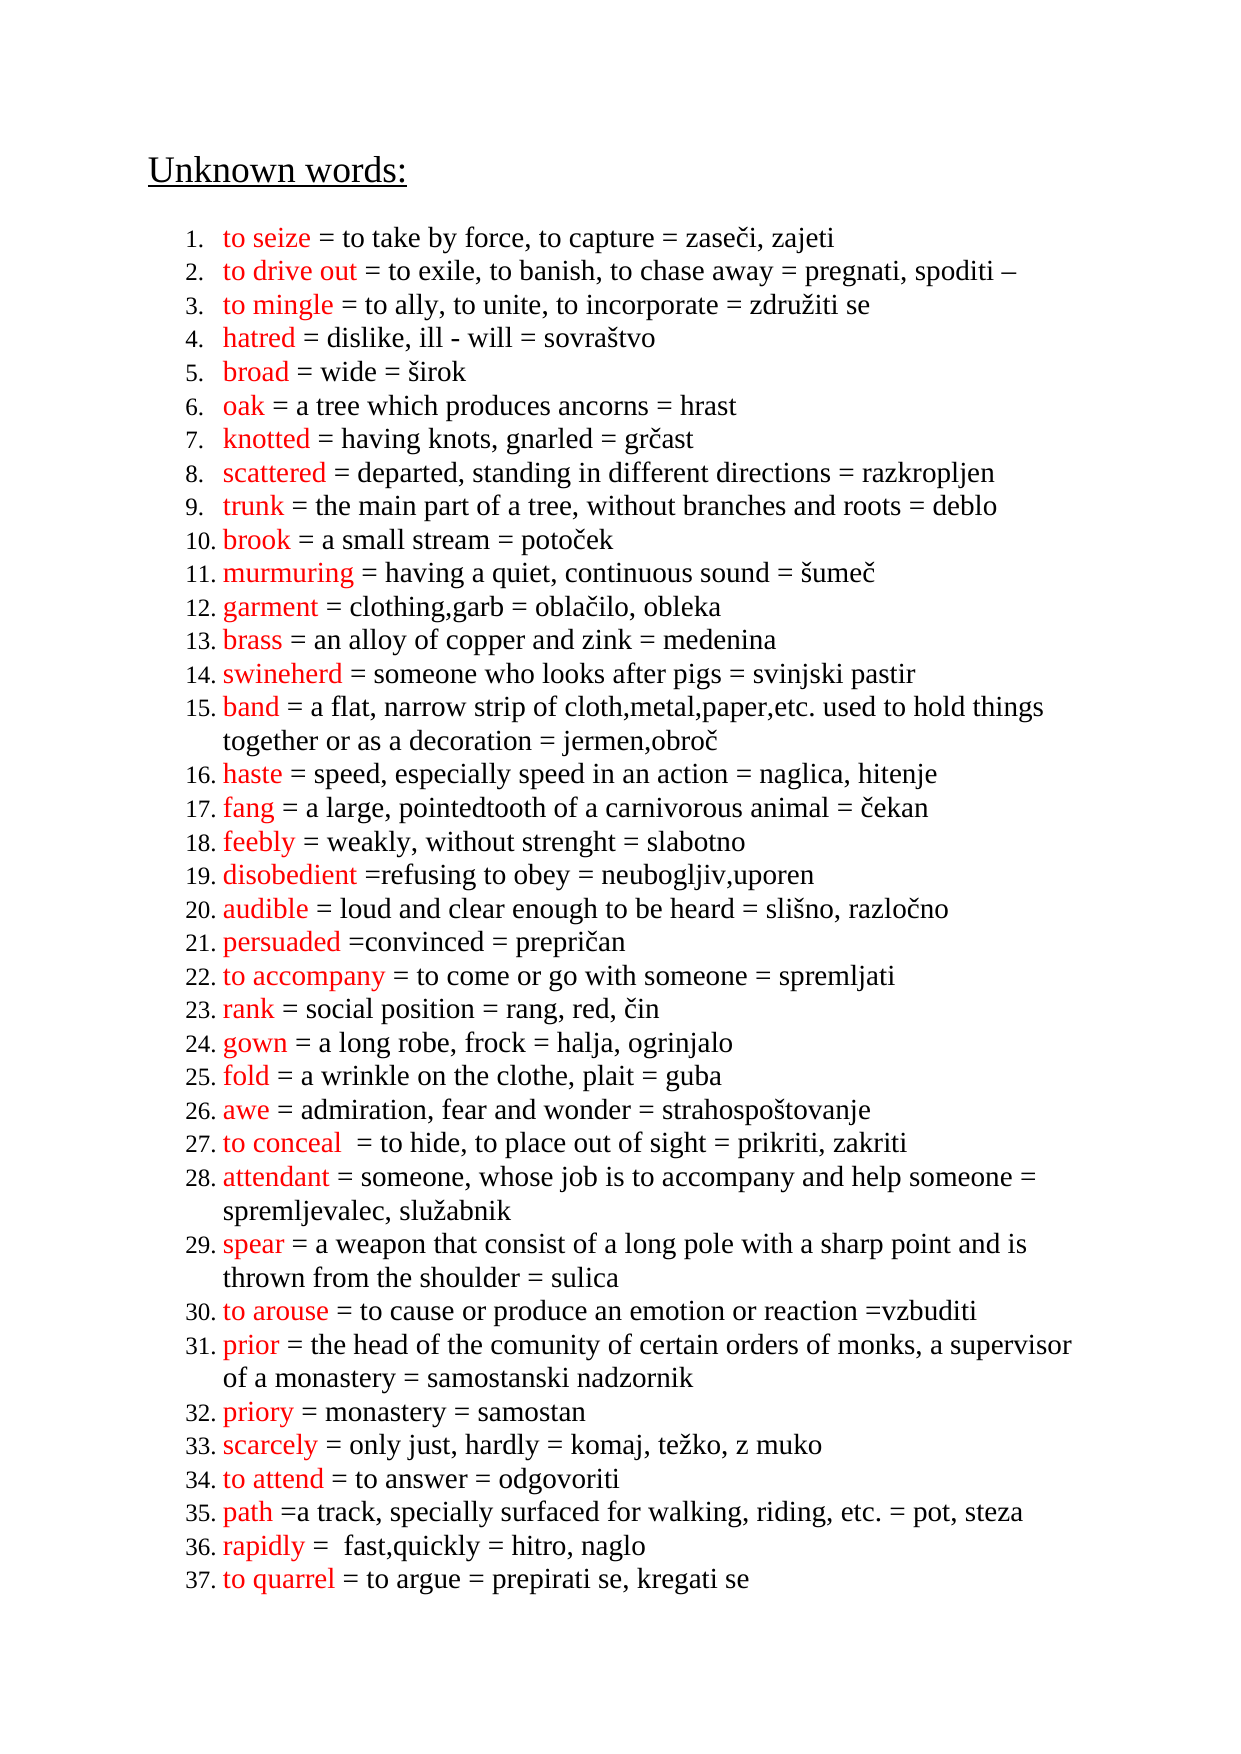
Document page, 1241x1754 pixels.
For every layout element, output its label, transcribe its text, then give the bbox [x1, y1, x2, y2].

list to attend = to answer = odgovoriti [185, 1461, 1093, 1494]
list scarcely = only just, hardly = komaj, težko, z muko [185, 1427, 1093, 1461]
list persuaded =convinced = prepričan [185, 924, 1093, 958]
list disobedient =refusing to obey = neubogljiv,uporen [185, 857, 1093, 891]
list to accompany = to come or go with someone = spremljati [185, 958, 1093, 991]
list spear = a weapon that consist of a long pole with a sharp point and is thrown from the shoulder = sulica [185, 1226, 1093, 1293]
list hatred = dislike, ill - will = sovraštvo [185, 321, 1093, 354]
list to conceal = to hide, to place out of sight = prikriti, zakriti [185, 1126, 1093, 1159]
list to mingle = to ally, to unite, to incorporate = združiti se [185, 287, 1093, 321]
list murmuring = having a quiet, continuous sound = šumeč [185, 555, 1093, 589]
list band = a flat, narrow strip of cloth,metal,paper,etc. used to hold things together or as a decoration = jermen,obroč [185, 689, 1093, 757]
list swineherd = someone who looks after pigs = svinjski pastir [185, 656, 1093, 689]
list fang = a large, pointedtooth of a carnivorous animal = čekan [185, 790, 1093, 824]
list to seize = to take by force, to capture = zaseči, zajeti [185, 220, 1093, 253]
list feebly = weakly, without strenght = slabotno [185, 824, 1093, 857]
list priory = monastery = samostan [185, 1394, 1093, 1427]
list garment = clothing,garb = oblačilo, obleka [185, 589, 1093, 622]
list path =a track, specially surfaced for walking, riding, etc. = pot, steza [185, 1494, 1093, 1528]
text Unknown words: [148, 148, 1093, 191]
list to quarrel = to argue = prepirati se, kregati se [185, 1562, 1093, 1595]
list brass = an alloy of copper and zink = medenina [185, 622, 1093, 656]
list haste = speed, especially speed in an action = naglica, hitenje [185, 757, 1093, 790]
list broad = wide = širok [185, 354, 1093, 388]
list rapidly = fast,quickly = hitro, naglo [185, 1528, 1093, 1562]
list to arouse = to cause or produce an emotion or reaction =vzbuditi [185, 1293, 1093, 1327]
list audible = loud and clear enough to be heard = slišno, razločno [185, 891, 1093, 924]
list gown = a long robe, frock = halja, ogrinjalo [185, 1025, 1093, 1058]
list awe = admiration, fear and wonder = strahospoštovanje [185, 1092, 1093, 1126]
list prior = the head of the comunity of certain orders of monks, a supervisor of a monastery = samostanski nadzornik [185, 1327, 1093, 1394]
list knotted = having knots, gnarled = grčast [185, 421, 1093, 455]
list to drive out = to exile, to banish, to chase away = pregnati, spoditi – [185, 253, 1093, 287]
list brook = a small stream = potoček [185, 522, 1093, 555]
list scattered = departed, standing in different directions = razkropljen [185, 455, 1093, 488]
list fold = a wrinkle on the clothe, plait = guba [185, 1058, 1093, 1092]
list oak = a tree which produces ancorns = hrast [185, 388, 1093, 421]
list trunk = the main part of a tree, without branches and roots = deblo [185, 488, 1093, 522]
list attendant = someone, whose job is to accompany and help someone = spremljevalec, služabnik [185, 1159, 1093, 1226]
list rank = social position = rang, red, čin [185, 991, 1093, 1025]
